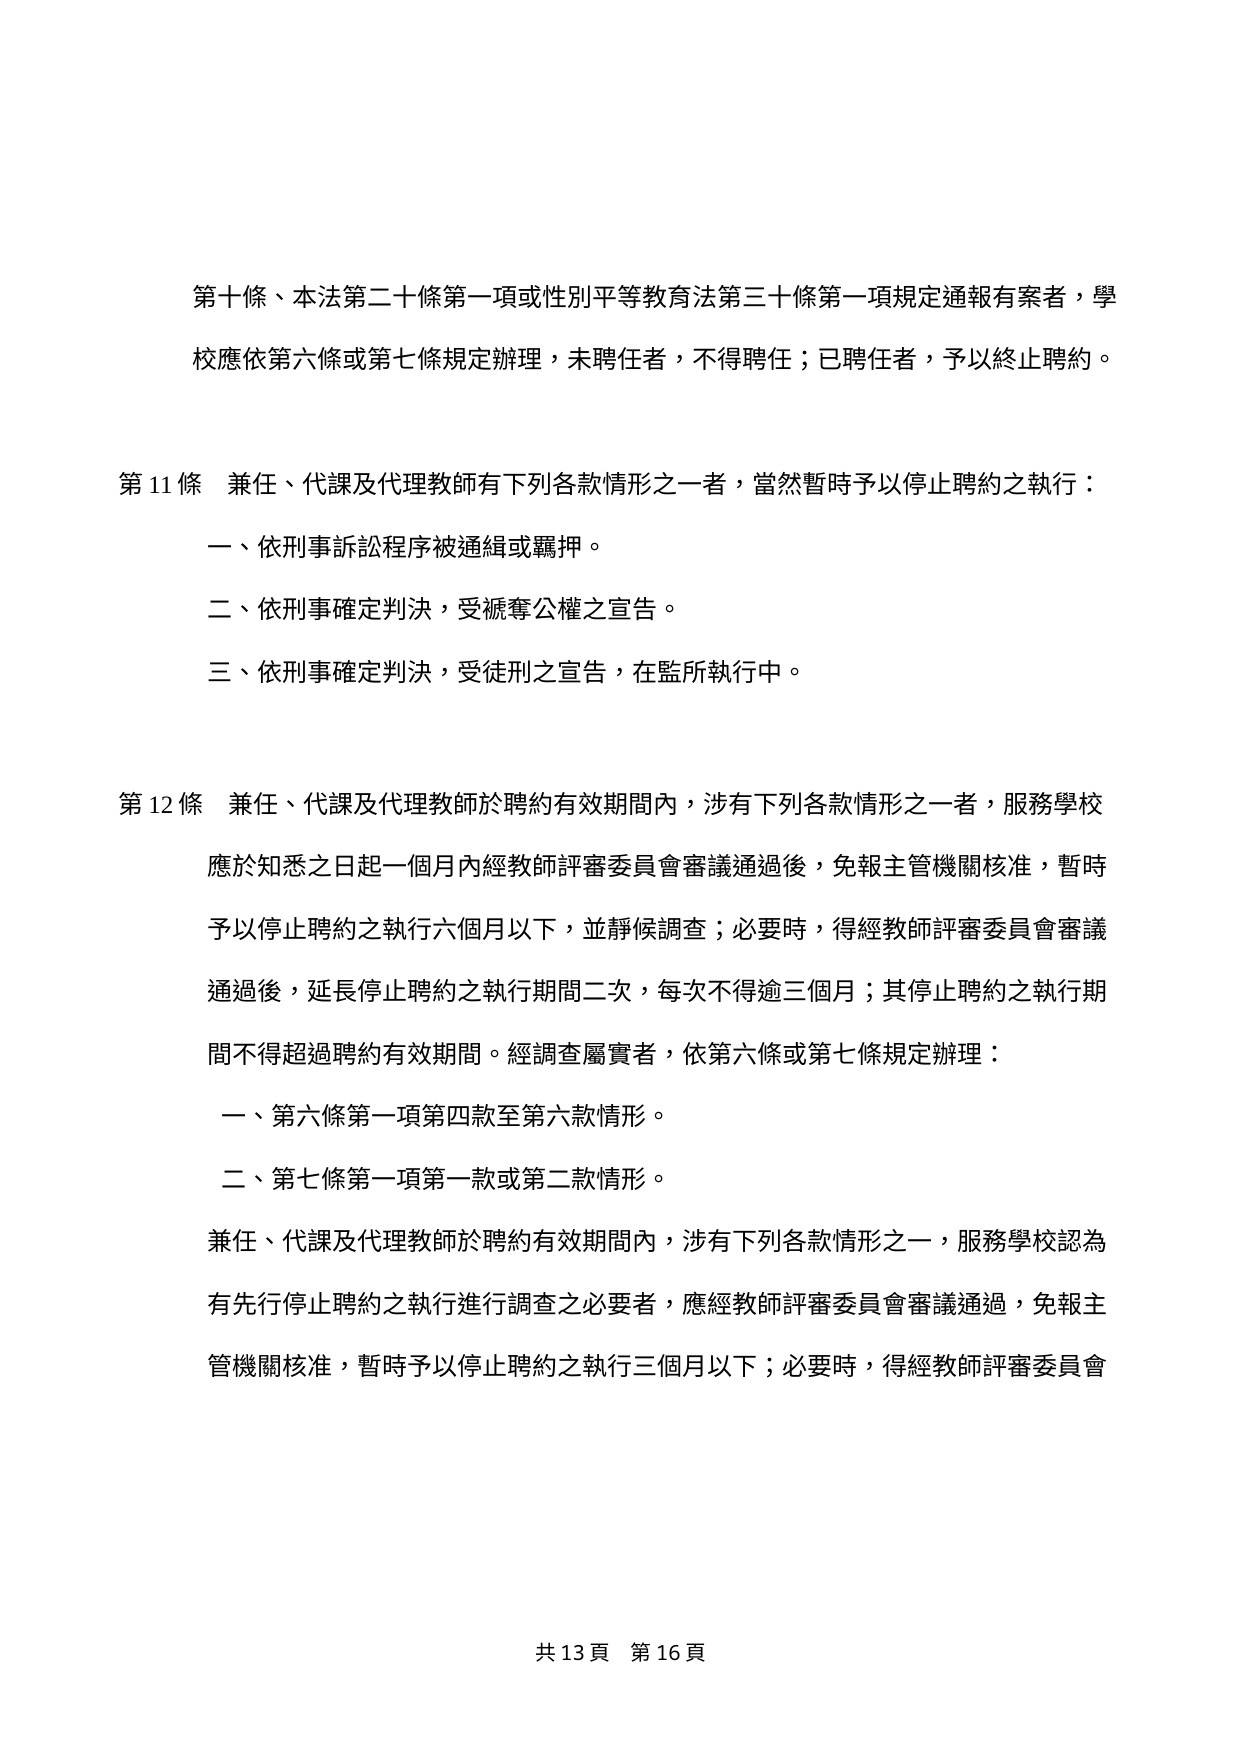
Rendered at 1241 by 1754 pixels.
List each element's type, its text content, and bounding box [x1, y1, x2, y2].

text 兼任、代課及代理教師於聘約有效期間內，涉有下列各款情形之一，服務學校認為有先行停止聘約之執行進行調查之必要者，應經教師評審委員會審議通過，免報主管機關核准，暫時予以停止聘約之執行三個月以下；必要時，得經教師評審委員會 [207, 1198, 1122, 1386]
text 第十條、本法第二十條第一項或性別平等教育法第三十條第一項規定通報有案者，學校應依第六條或第七條規定辦理，未聘任者，不得聘任；已聘任者，予以終止聘約。 [192, 254, 1122, 379]
text 第12條 兼任、代課及代理教師於聘約有效期間內，涉有下列各款情形之一者，服務學校應於知悉之日起一個月內經教師評審委員會審議通過後，免報主管機關核准，暫時予以停止聘約之執行六個月以下，並靜候調查；必要時，得經教師評審委員會審議通過後，延長停止聘約之執行期間二次，每次不得逾三個月；其停止聘約之執行期間不得超過聘約有效期間。經調查屬實者，依第六條或第七條規定辦理： [118, 761, 1122, 1073]
text 二、依刑事確定判決，受褫奪公權之宣告。 [207, 566, 1122, 629]
text 三、依刑事確定判決，受徒刑之宣告，在監所執行中。 [207, 629, 1122, 691]
text 一、依刑事訴訟程序被通緝或羈押。 [207, 504, 1122, 566]
text 第11條 兼任、代課及代理教師有下列各款情形之一者，當然暫時予以停止聘約之執行： [118, 441, 1122, 504]
text 二、第七條第一項第一款或第二款情形。 [207, 1136, 1122, 1198]
text 一、第六條第一項第四款至第六款情形。 [207, 1073, 1122, 1136]
